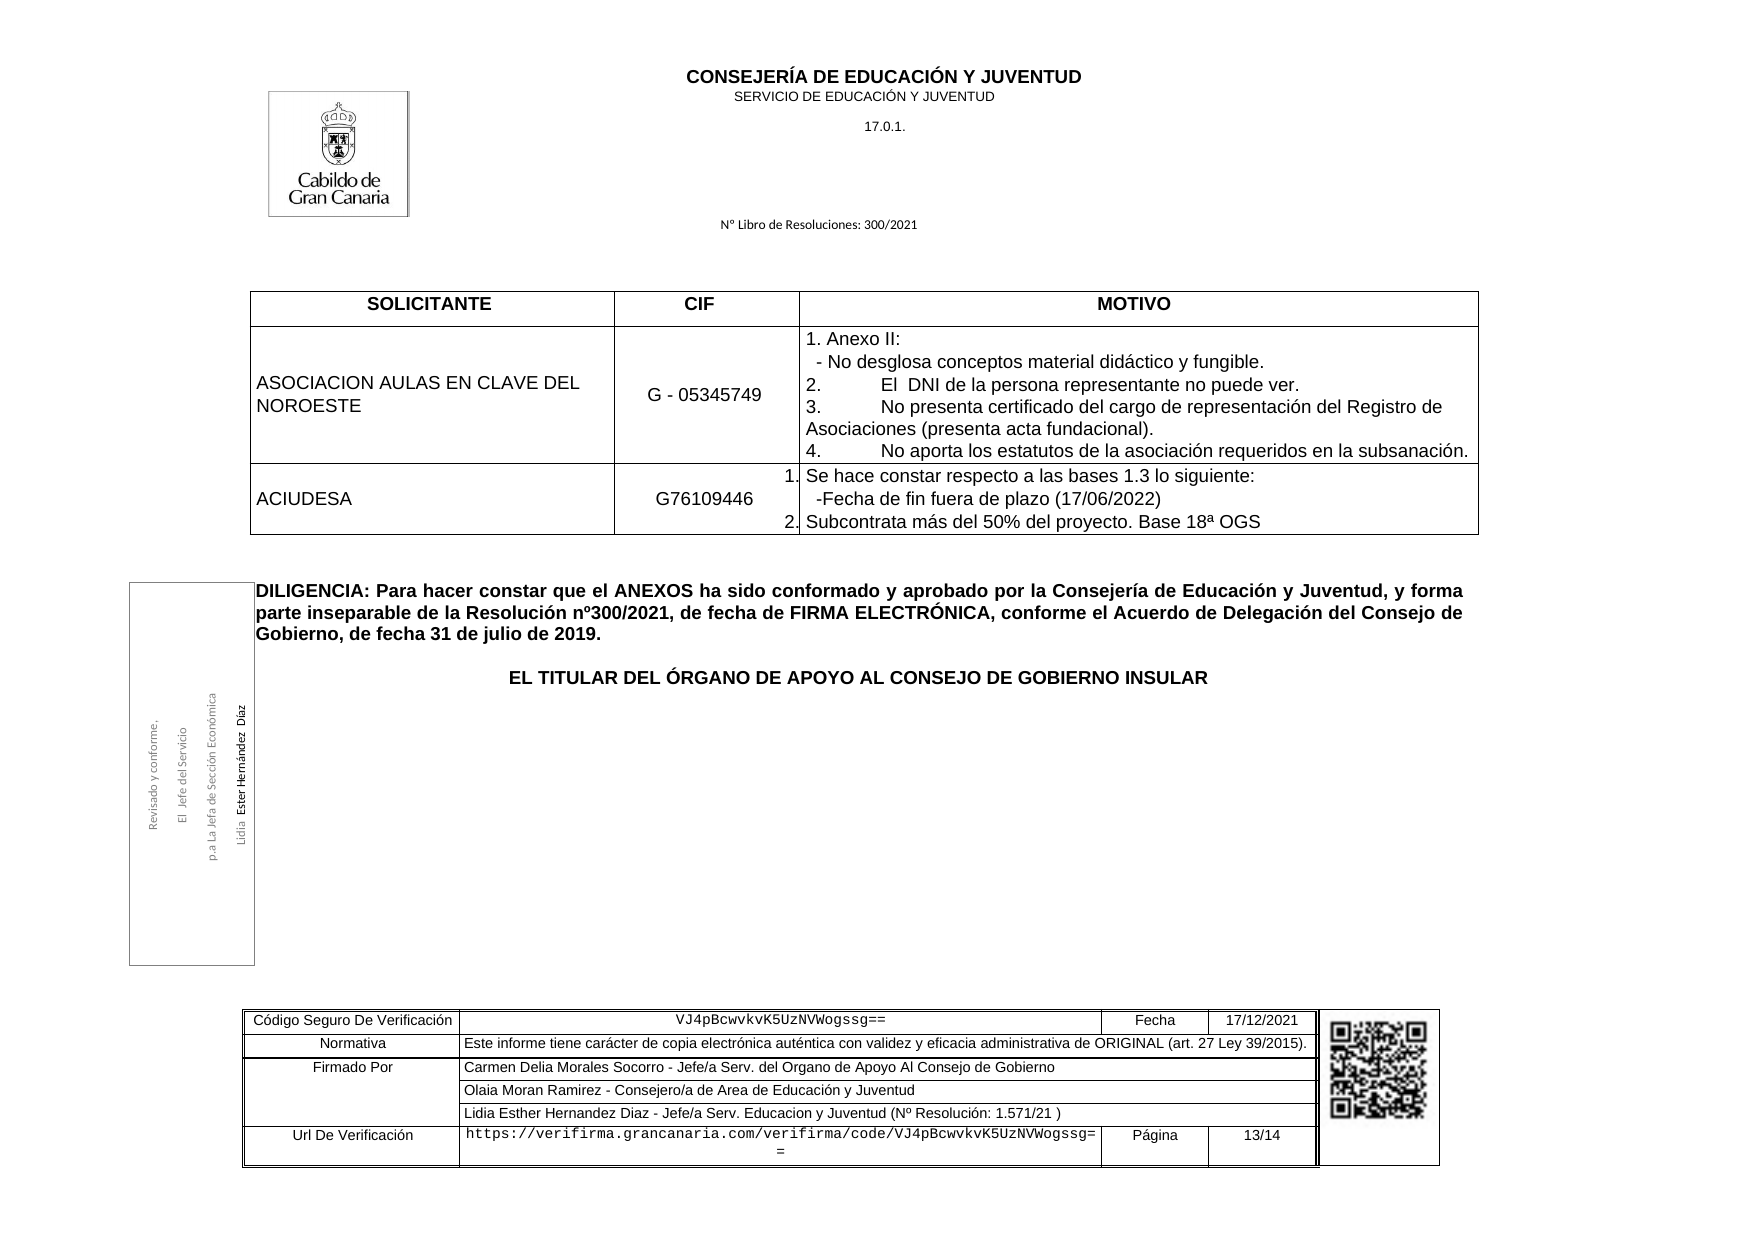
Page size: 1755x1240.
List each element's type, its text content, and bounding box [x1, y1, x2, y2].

text DILIGENCIA: Para hacer constar que el ANEXOS ha sido conformado y aprobado por la Consejería de Educación y Juventud, y forma parte inseparable de la Resolución nº300/2021, de fecha de FIRMA ELECTRÓNICA, conforme el Acuerdo de Delegación del Consejo de Gobierno, de fecha 31 de julio de 2019. [243, 581, 1465, 645]
table_cell ACIUDESA [251, 464, 614, 534]
table_header SOLICITANTE [251, 292, 614, 326]
table_cell Se hace constar respecto a las bases 1.3 lo siguiente: -Fecha de fin fuera de plazo (17/06/2022) Subcontrata más del 50% del proyecto. Base 18ª OGS [800, 464, 1478, 534]
table_cell G - 05345749 [615, 327, 799, 463]
text EL TITULAR DEL ÓRGANO DE APOYO AL CONSEJO DE GOBIERNO INSULAR [258, 667, 1464, 688]
table_cell ASOCIACION AULAS EN CLAVE DEL NOROESTE [251, 327, 614, 463]
table_header CIF [615, 292, 799, 326]
table_cell 1. Anexo II: - No desglosa conceptos material didáctico y fungible. El DNI de la persona representante no puede ver. No presenta certificado del cargo de representación del Registro de Asociaciones (presenta acta fundacional). No aporta los estatutos de la asociación requeridos en la subsanación. [800, 327, 1478, 463]
table_cell G76109446 [615, 464, 799, 534]
table_header MOTIVO [800, 292, 1478, 326]
